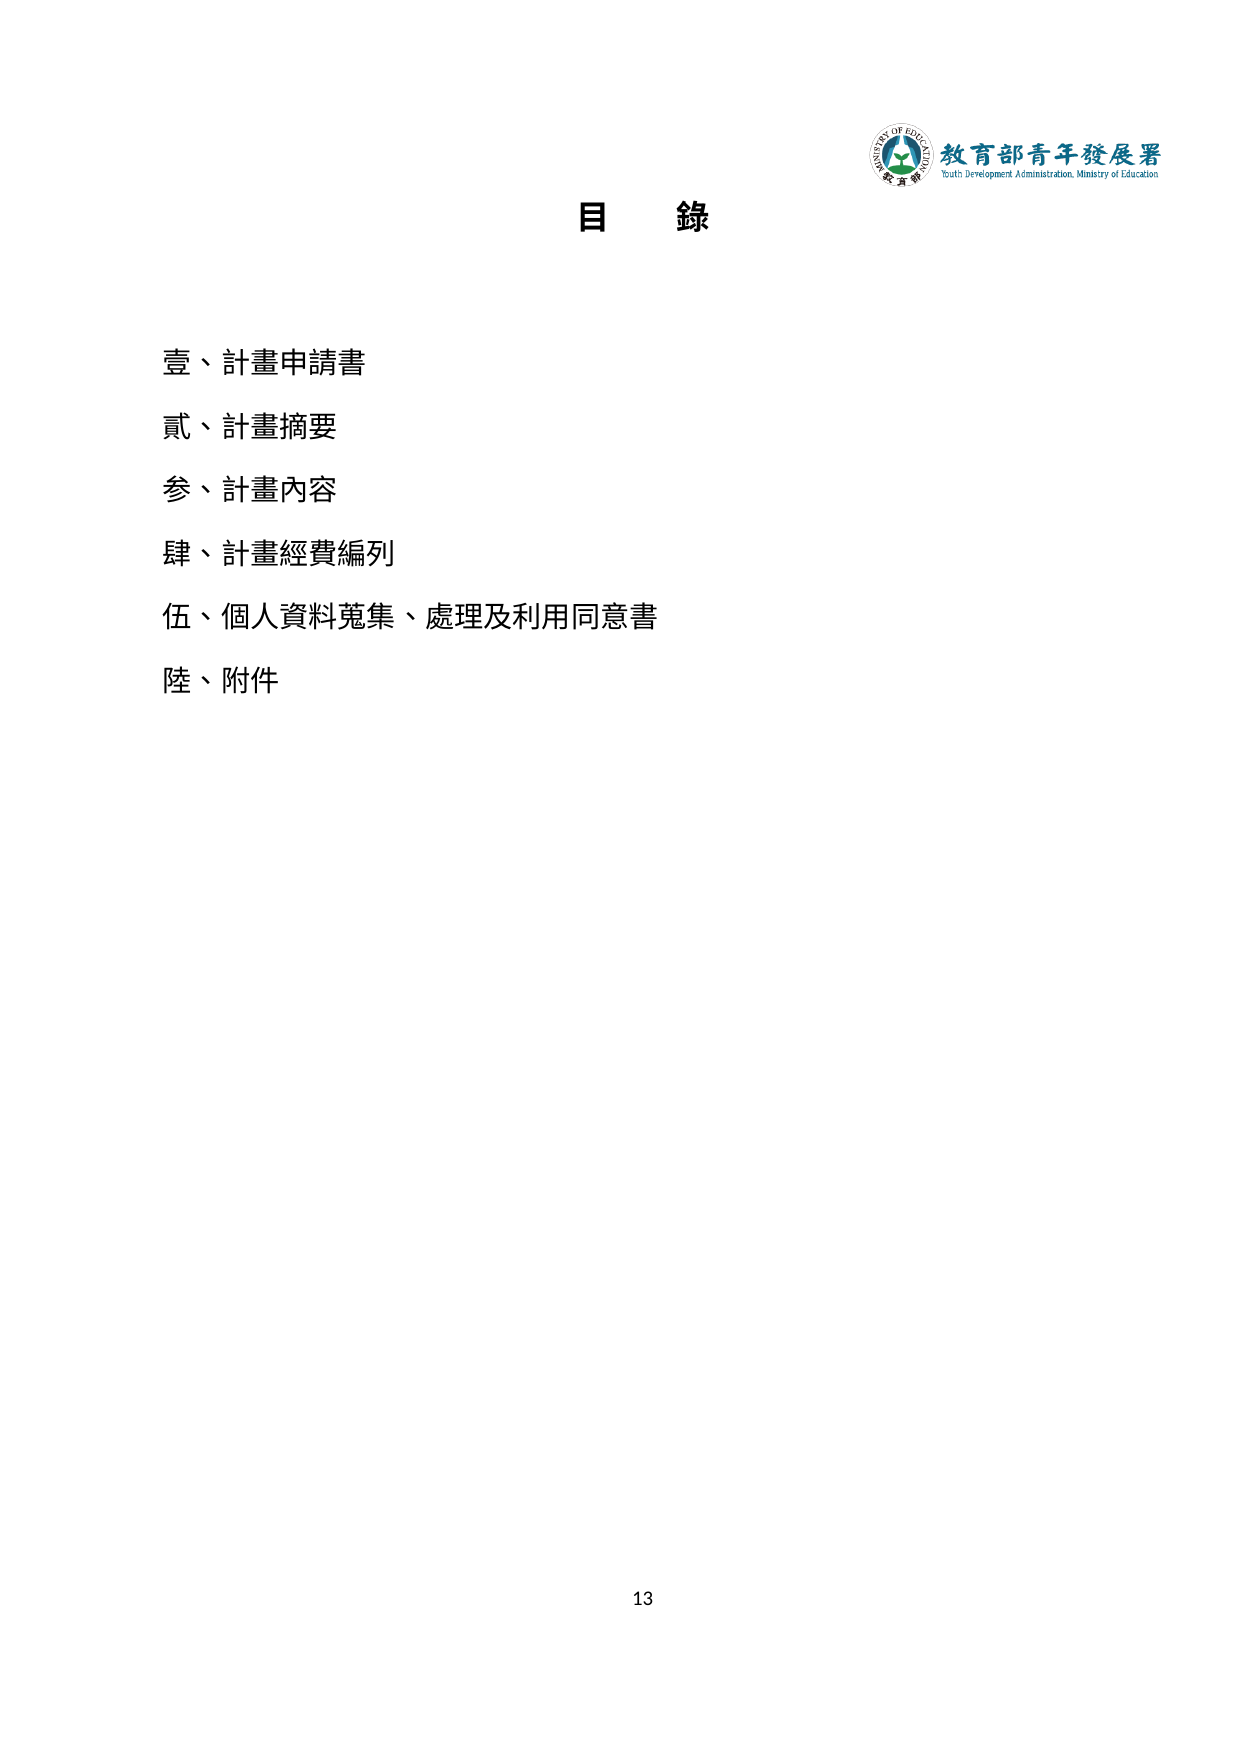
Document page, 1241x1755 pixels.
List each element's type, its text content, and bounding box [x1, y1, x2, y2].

text 壹、計畫申請書 [162, 340, 1167, 382]
text 目 錄 [118, 191, 1167, 239]
text 陸、附件 [162, 657, 1167, 699]
text 貳、計畫摘要 [162, 403, 1167, 446]
text 伍、個人資料蒐集、處理及利用同意書 [162, 594, 1167, 636]
text 参、計畫內容 [162, 467, 1167, 509]
text 肆、計畫經費編列 [162, 530, 1167, 572]
